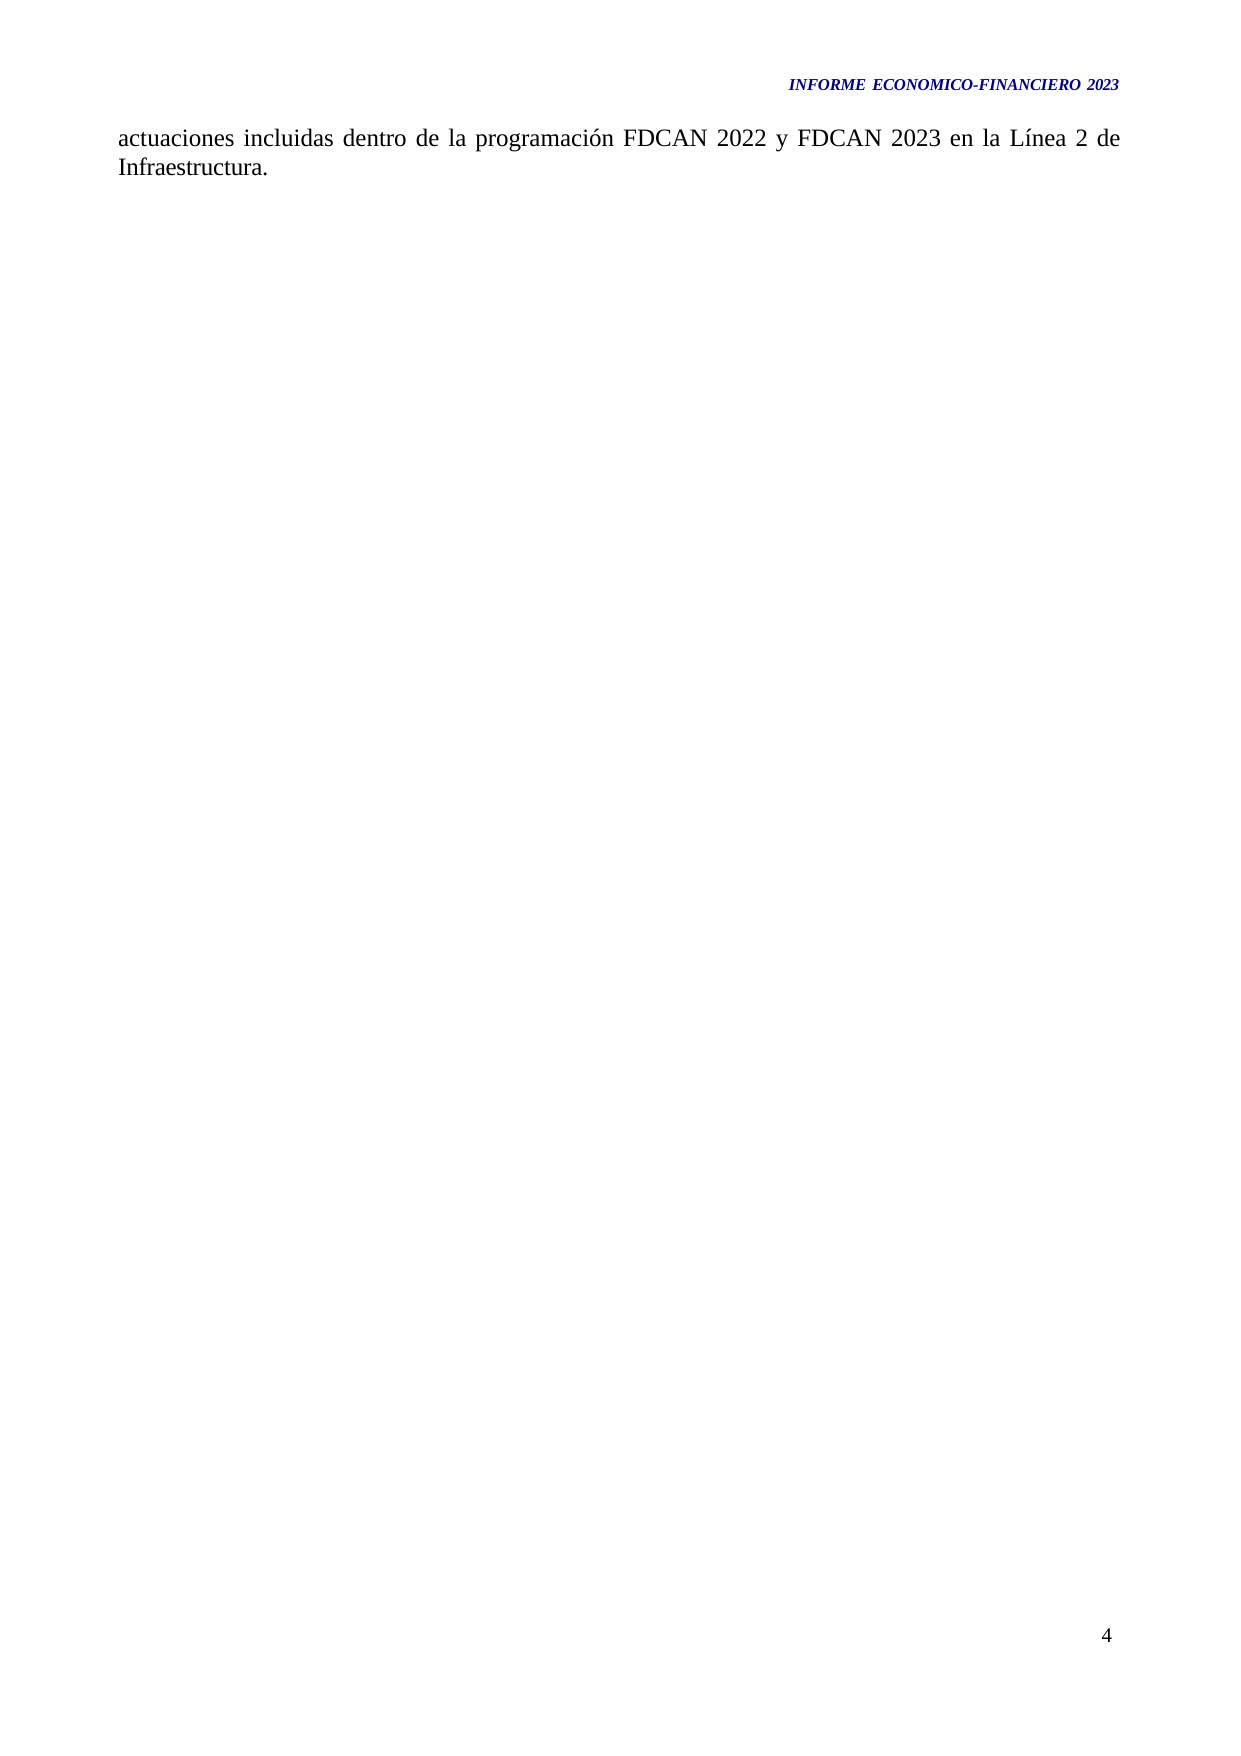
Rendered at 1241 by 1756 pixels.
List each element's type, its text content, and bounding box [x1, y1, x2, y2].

text actuaciones incluidas dentro de la programación FDCAN 2022 y FDCAN 2023 en la Línea 2 de Infraestructura. [118, 123, 1123, 181]
